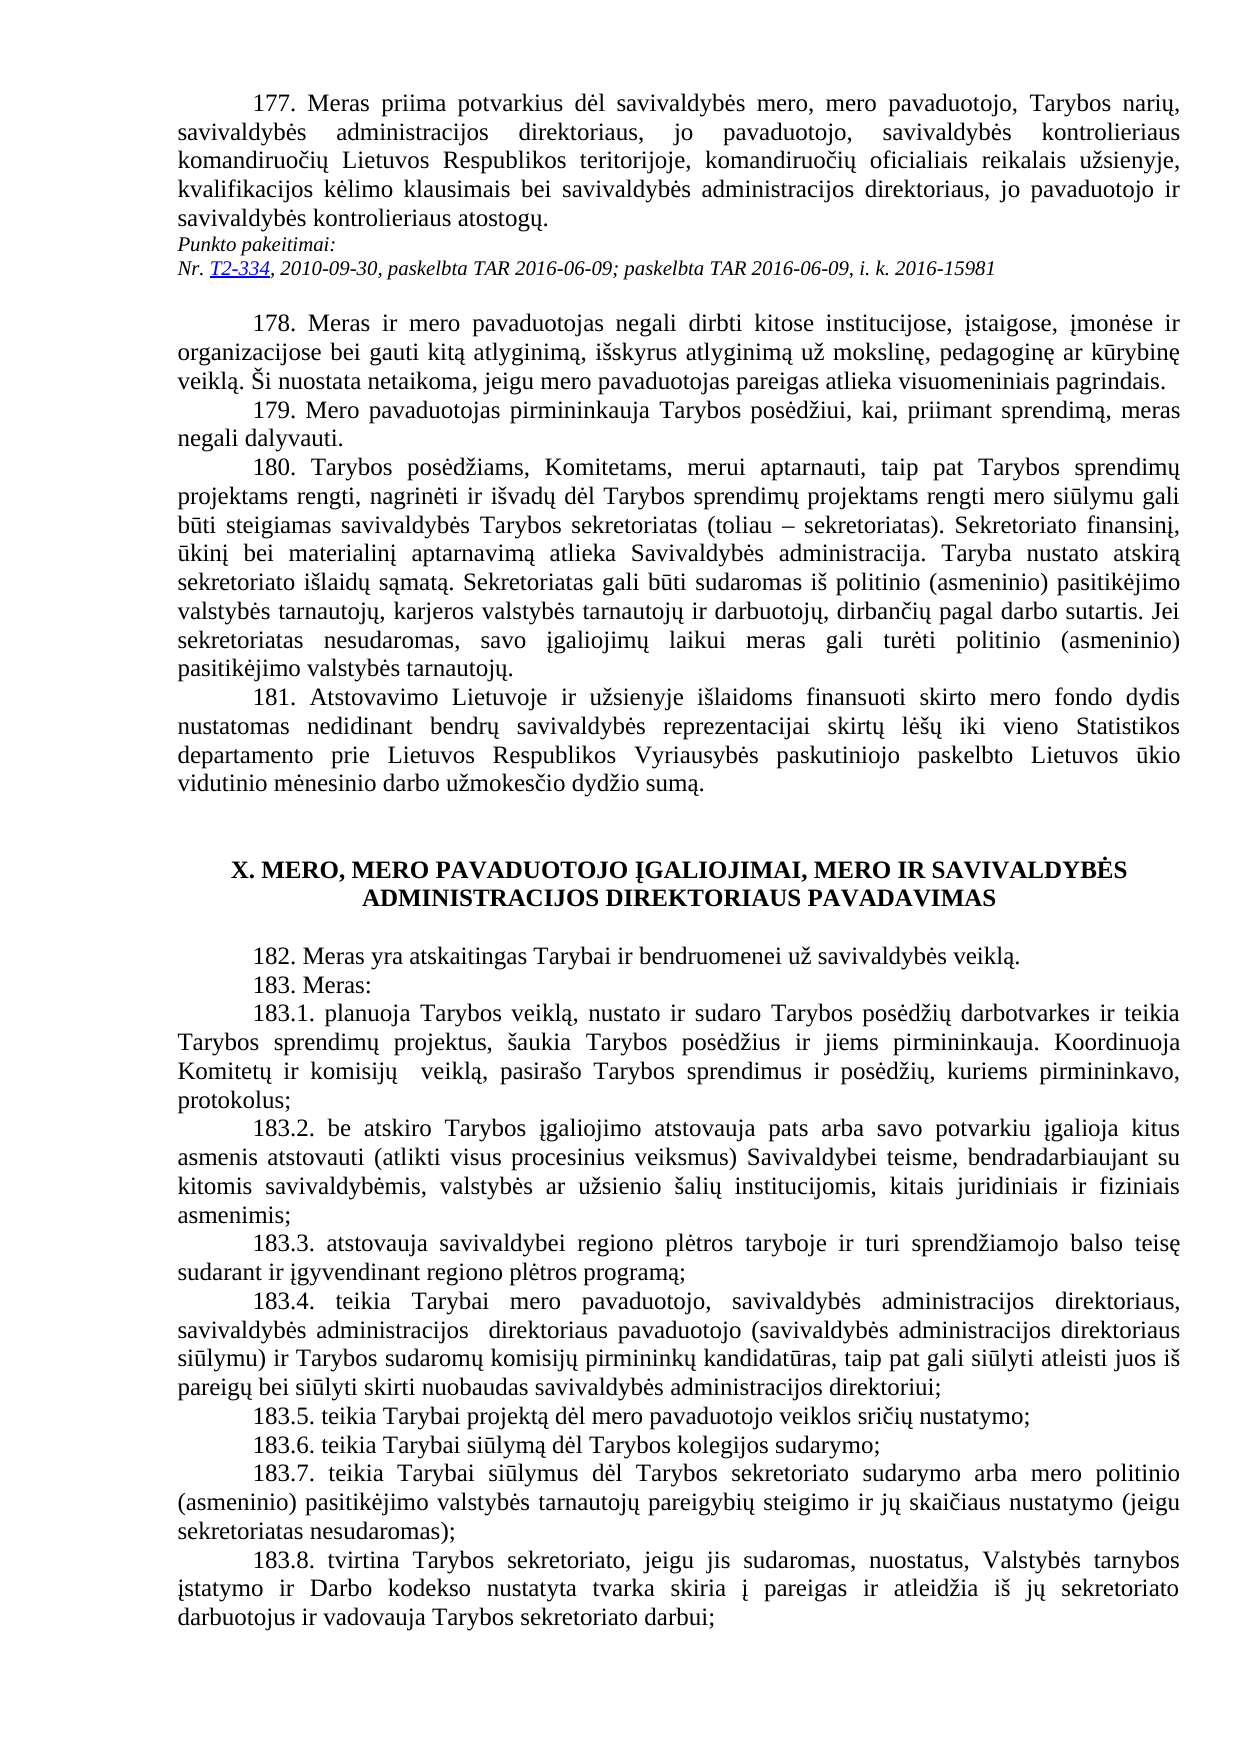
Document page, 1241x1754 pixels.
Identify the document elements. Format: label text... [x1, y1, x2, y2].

text 183.6. teikia Tarybai siūlymą dėl Tarybos kolegijos sudarymo; [177, 1430, 1181, 1458]
text 183.4. teikia Tarybai mero pavaduotojo, savivaldybės administracijos direktoriaus, savivaldybės administracijos direktoriaus pavaduotojo (savivaldybės administracijos direktoriaus siūlymu) ir Tarybos sudaromų komisijų pirmininkų kandidatūras, taip pat gali siūlyti atleisti juos iš pareigų bei siūlyti skirti nuobaudas savivaldybės administracijos direktoriui; [177, 1286, 1181, 1401]
text Punkto pakeitimai: [177, 232, 1181, 256]
text 183. Meras: [177, 970, 1181, 998]
text X. MERO, MERO PAVADUOTOJO ĮGALIOJIMAI, MERO IR SAVIVALDYBĖS ADMINISTRACIJOS DIREKTORIAUS PAVADAVIMAS [177, 855, 1181, 912]
text 183.7. teikia Tarybai siūlymus dėl Tarybos sekretoriato sudarymo arba mero politinio (asmeninio) pasitikėjimo valstybės tarnautojų pareigybių steigimo ir jų skaičiaus nustatymo (jeigu sekretoriatas nesudaromas); [177, 1458, 1181, 1545]
text 179. Mero pavaduotojas pirmininkauja Tarybos posėdžiui, kai, priimant sprendimą, meras negali dalyvauti. [177, 395, 1181, 452]
text 183.2. be atskiro Tarybos įgaliojimo atstovauja pats arba savo potvarkiu įgalioja kitus asmenis atstovauti (atlikti visus procesinius veiksmus) Savivaldybei teisme, bendradarbiaujant su kitomis savivaldybėmis, valstybės ar užsienio šalių institucijomis, kitais juridiniais ir fiziniais asmenimis; [177, 1113, 1181, 1228]
text 181. Atstovavimo Lietuvoje ir užsienyje išlaidoms finansuoti skirto mero fondo dydis nustatomas nedidinant bendrų savivaldybės reprezentacijai skirtų lėšų iki vieno Statistikos departamento prie Lietuvos Respublikos Vyriausybės paskutiniojo paskelbto Lietuvos ūkio vidutinio mėnesinio darbo užmokesčio dydžio sumą. [177, 682, 1181, 797]
text 180. Tarybos posėdžiams, Komitetams, merui aptarnauti, taip pat Tarybos sprendimų projektams rengti, nagrinėti ir išvadų dėl Tarybos sprendimų projektams rengti mero siūlymu gali būti steigiamas savivaldybės Tarybos sekretoriatas (toliau – sekretoriatas). Sekretoriato finansinį, ūkinį bei materialinį aptarnavimą atlieka Savivaldybės administracija. Taryba nustato atskirą sekretoriato išlaidų sąmatą. Sekretoriatas gali būti sudaromas iš politinio (asmeninio) pasitikėjimo valstybės tarnautojų, karjeros valstybės tarnautojų ir darbuotojų, dirbančių pagal darbo sutartis. Jei sekretoriatas nesudaromas, savo įgaliojimų laikui meras gali turėti politinio (asmeninio) pasitikėjimo valstybės tarnautojų. [177, 452, 1181, 682]
text 182. Meras yra atskaitingas Tarybai ir bendruomenei už savivaldybės veiklą. [177, 941, 1181, 970]
text 183.1. planuoja Tarybos veiklą, nustato ir sudaro Tarybos posėdžių darbotvarkes ir teikia Tarybos sprendimų projektus, šaukia Tarybos posėdžius ir jiems pirmininkauja. Koordinuoja Komitetų ir komisijų veiklą, pasirašo Tarybos sprendimus ir posėdžių, kuriems pirmininkavo, protokolus; [177, 998, 1181, 1113]
text Nr. T2-334, 2010-09-30, paskelbta TAR 2016-06-09; paskelbta TAR 2016-06-09, i. k. 2016-15981 [177, 256, 1181, 280]
text 183.3. atstovauja savivaldybei regiono plėtros taryboje ir turi sprendžiamojo balso teisę sudarant ir įgyvendinant regiono plėtros programą; [177, 1228, 1181, 1286]
text 183.5. teikia Tarybai projektą dėl mero pavaduotojo veiklos sričių nustatymo; [177, 1401, 1181, 1430]
text 178. Meras ir mero pavaduotojas negali dirbti kitose institucijose, įstaigose, įmonėse ir organizacijose bei gauti kitą atlyginimą, išskyrus atlyginimą už mokslinę, pedagoginę ar kūrybinę veiklą. Ši nuostata netaikoma, jeigu mero pavaduotojas pareigas atlieka visuomeniniais pagrindais. [177, 308, 1181, 395]
text 177. Meras priima potvarkius dėl savivaldybės mero, mero pavaduotojo, Tarybos narių, savivaldybės administracijos direktoriaus, jo pavaduotojo, savivaldybės kontrolieriaus komandiruočių Lietuvos Respublikos teritorijoje, komandiruočių oficialiais reikalais užsienyje, kvalifikacijos kėlimo klausimais bei savivaldybės administracijos direktoriaus, jo pavaduotojo ir savivaldybės kontrolieriaus atostogų. [177, 88, 1181, 232]
text 183.8. tvirtina Tarybos sekretoriato, jeigu jis sudaromas, nuostatus, Valstybės tarnybos įstatymo ir Darbo kodekso nustatyta tvarka skiria į pareigas ir atleidžia iš jų sekretoriato darbuotojus ir vadovauja Tarybos sekretoriato darbui; [177, 1545, 1181, 1631]
